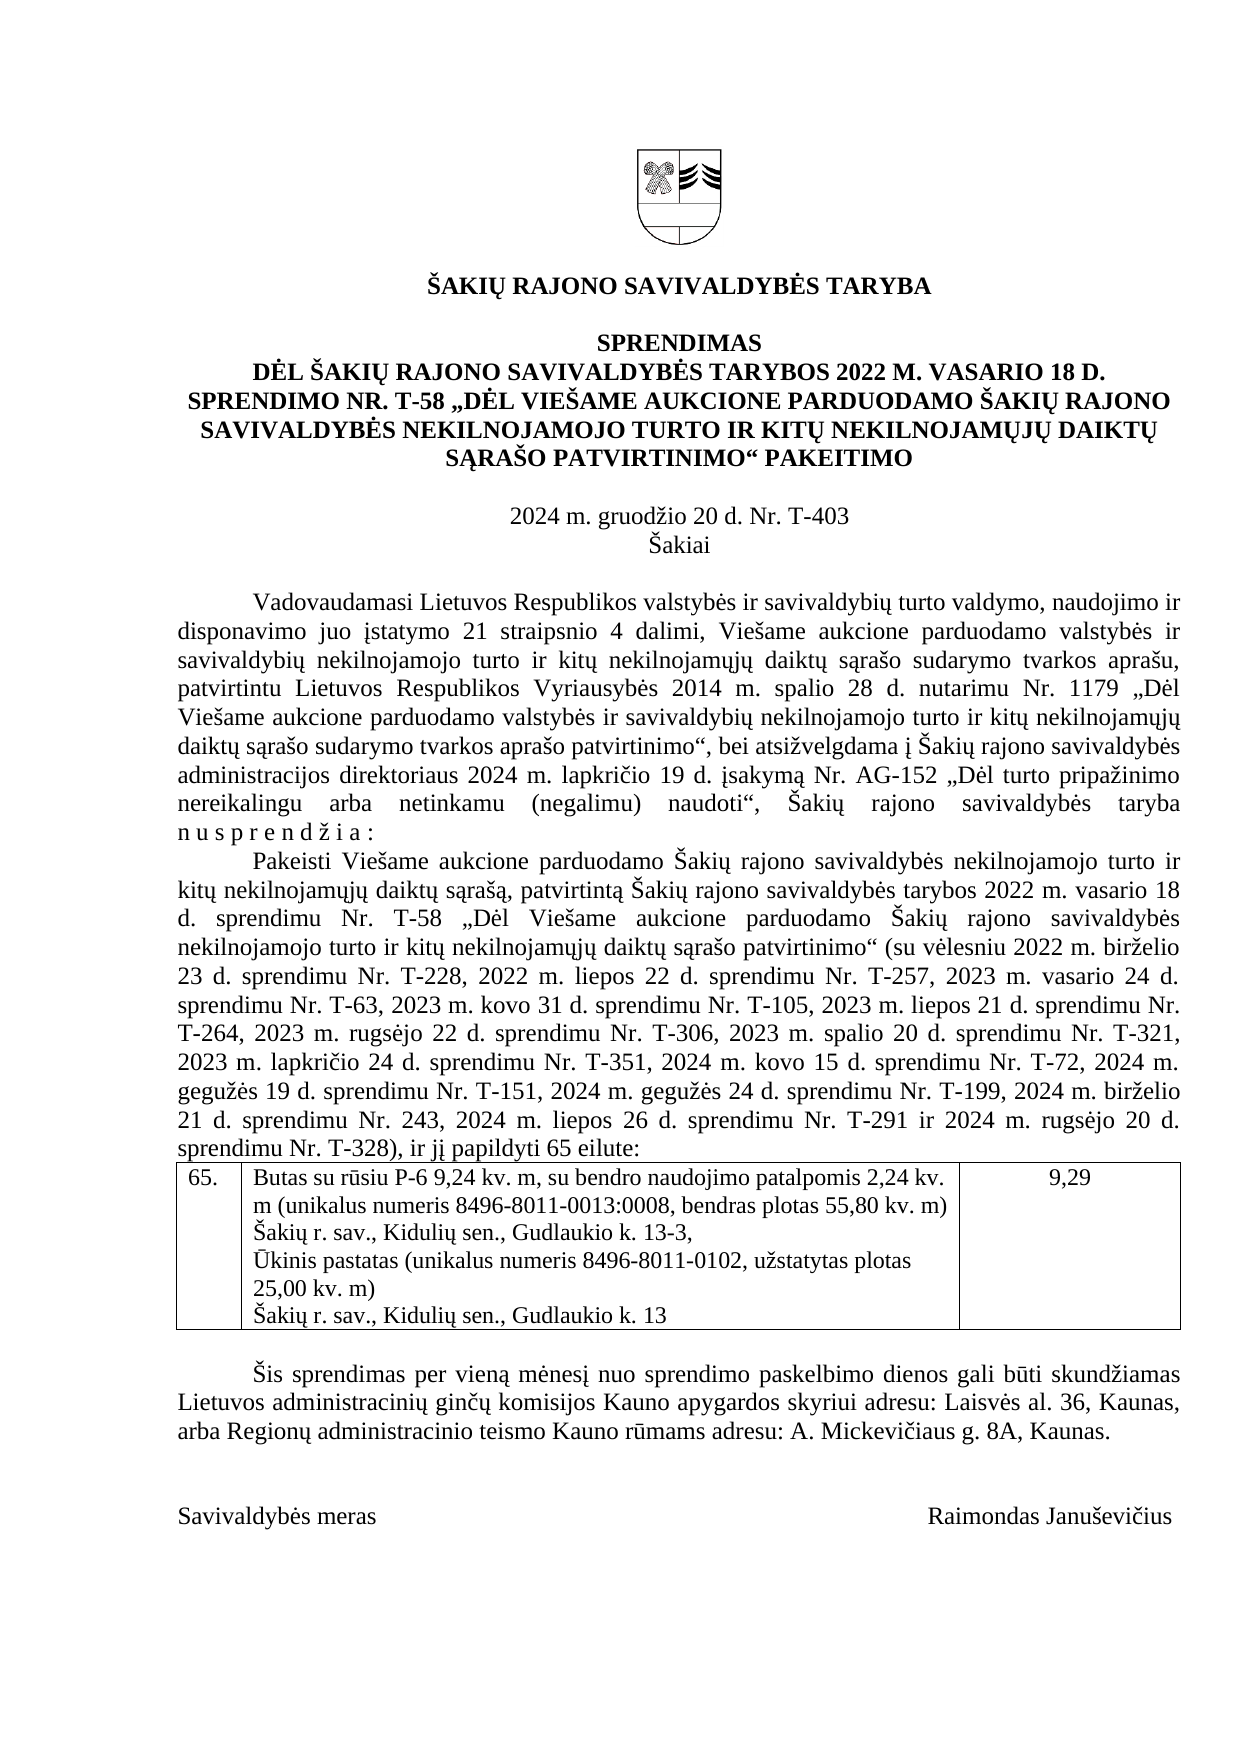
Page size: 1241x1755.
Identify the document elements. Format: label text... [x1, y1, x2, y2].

text Šis sprendimas per vieną mėnesį nuo sprendimo paskelbimo dienos gali būti skundžiamas Lietuvos administracinių ginčų komisijos Kauno apygardos skyriui adresu: Laisvės al. 36, Kaunas, arba Regionų administracinio teismo Kauno rūmams adresu: A. Mickevičiaus g. 8A, Kaunas. [177, 1359, 1181, 1445]
text DĖL ŠAKIŲ RAJONO SAVIVALDYBĖS TARYBOS 2022 M. VASARIO 18 D. SPRENDIMO NR. T-58 „DĖL VIEŠAME AUKCIONE PARDUODAMO ŠAKIŲ RAJONO SAVIVALDYBĖS NEKILNOJAMOJO TURTO IR KITŲ NEKILNOJAMŲJŲ DAIKTŲ SĄRAŠO PATVIRTINIMO“ PAKEITIMO [177, 357, 1181, 472]
text Pakeisti Viešame aukcione parduodamo Šakių rajono savivaldybės nekilnojamojo turto ir kitų nekilnojamųjų daiktų sąrašą, patvirtintą Šakių rajono savivaldybės tarybos 2022 m. vasario 18 d. sprendimu Nr. T-58 „Dėl Viešame aukcione parduodamo Šakių rajono savivaldybės nekilnojamojo turto ir kitų nekilnojamųjų daiktų sąrašo patvirtinimo“ (su vėlesniu 2022 m. birželio 23 d. sprendimu Nr. T-228, 2022 m. liepos 22 d. sprendimu Nr. T-257, 2023 m. vasario 24 d. sprendimu Nr. T-63, 2023 m. kovo 31 d. sprendimu Nr. T-105, 2023 m. liepos 21 d. sprendimu Nr. T-264, 2023 m. rugsėjo 22 d. sprendimu Nr. T-306, 2023 m. spalio 20 d. sprendimu Nr. T-321, 2023 m. lapkričio 24 d. sprendimu Nr. T-351, 2024 m. kovo 15 d. sprendimu Nr. T-72, 2024 m. gegužės 19 d. sprendimu Nr. T-151, 2024 m. gegužės 24 d. sprendimu Nr. T-199, 2024 m. birželio 21 d. sprendimu Nr. 243, 2024 m. liepos 26 d. sprendimu Nr. T-291 ir 2024 m. rugsėjo 20 d. sprendimu Nr. T-328), ir jį papildyti 65 eilute: [177, 846, 1181, 1162]
table_header 9,29 [960, 1163, 1180, 1329]
subtitle SPRENDIMAS [177, 328, 1181, 357]
table_header 65. [177, 1163, 241, 1329]
text Vadovaudamasi Lietuvos Respublikos valstybės ir savivaldybių turto valdymo, naudojimo ir disponavimo juo įstatymo 21 straipsnio 4 dalimi, Viešame aukcione parduodamo valstybės ir savivaldybių nekilnojamojo turto ir kitų nekilnojamųjų daiktų sąrašo sudarymo tvarkos aprašu, patvirtintu Lietuvos Respublikos Vyriausybės 2014 m. spalio 28 d. nutarimu Nr. 1179 „Dėl Viešame aukcione parduodamo valstybės ir savivaldybių nekilnojamojo turto ir kitų nekilnojamųjų daiktų sąrašo sudarymo tvarkos aprašo patvirtinimo“, bei atsižvelgdama į Šakių rajono savivaldybės administracijos direktoriaus 2024 m. lapkričio 19 d. įsakymą Nr. AG-152 „Dėl turto pripažinimo nereikalingu arba netinkamu (negalimu) naudoti“, Šakių rajono savivaldybės taryba nusprendžia: [177, 587, 1181, 846]
text Šakiai [177, 530, 1181, 558]
text Savivaldybės meras Raimondas Januševičius [177, 1501, 1181, 1530]
table_header Butas su rūsiu P-6 9,24 kv. m, su bendro naudojimo patalpomis 2,24 kv. m (unikalus numeris 8496-8011-0013:0008, bendras plotas 55,80 kv. m) Šakių r. sav., Kidulių sen., Gudlaukio k. 13-3, Ūkinis pastatas (unikalus numeris 8496-8011-0102, užstatytas plotas 25,00 kv. m) Šakių r. sav., Kidulių sen., Gudlaukio k. 13 [242, 1163, 959, 1329]
text ŠAKIŲ RAJONO SAVIVALDYBĖS TARYBA [177, 271, 1181, 300]
text 2024 m. gruodžio 20 d. Nr. T-403 [177, 501, 1181, 530]
